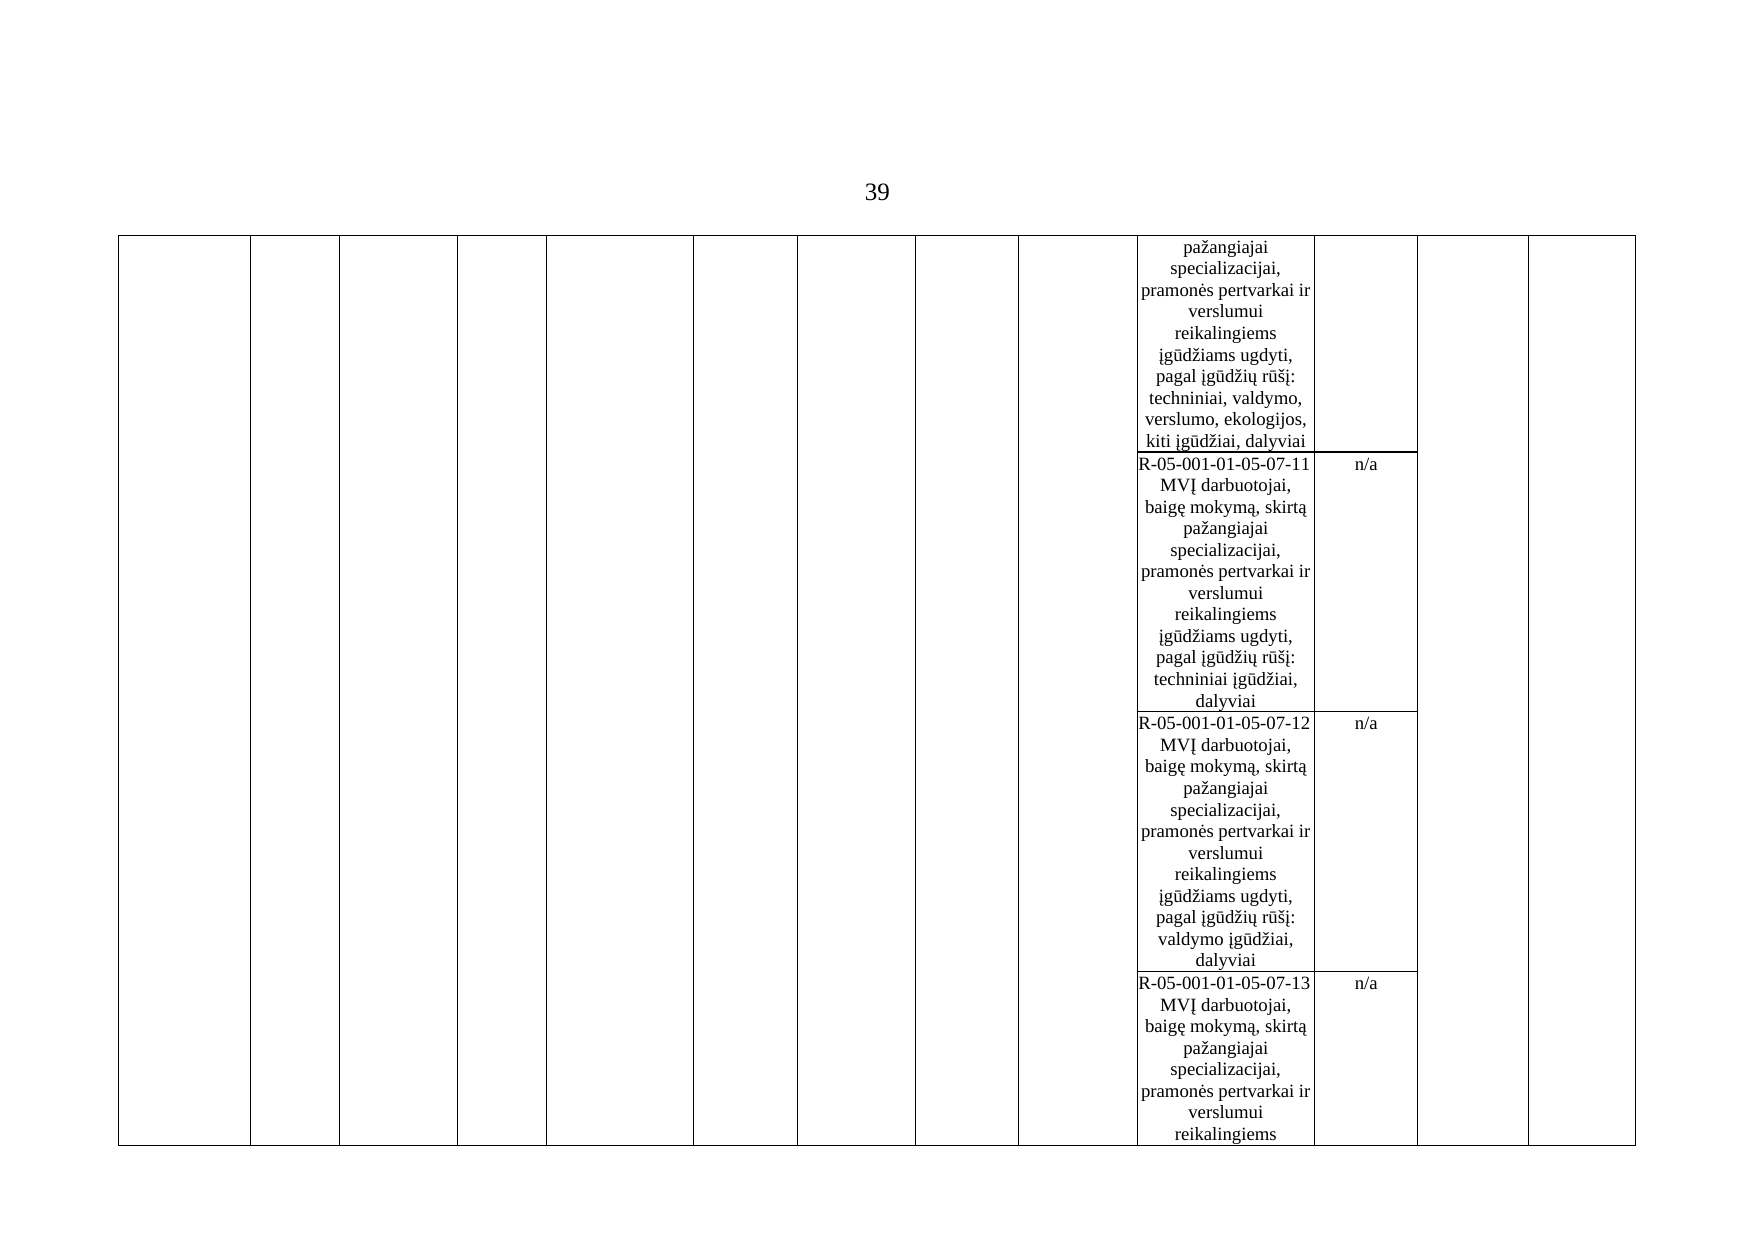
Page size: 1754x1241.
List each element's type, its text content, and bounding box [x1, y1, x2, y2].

table_cell R-05-001-01-05-07-11 MVĮ darbuotojai, baigę mokymą, skirtą pažangiajai specializacijai, pramonės pertvarkai ir verslumui reikalingiems įgūdžiams ugdyti, pagal įgūdžių rūšį: techniniai įgūdžiai, dalyviai [1138, 453, 1314, 711]
table_cell n/a [1315, 712, 1417, 971]
table_cell [340, 236, 457, 1144]
table_cell pažangiajai specializacijai, pramonės pertvarkai ir verslumui reikalingiems įgūdžiams ugdyti, pagal įgūdžių rūšį: techniniai, valdymo, verslumo, ekologijos, kiti įgūdžiai, dalyviai [1138, 236, 1314, 451]
table_cell R-05-001-01-05-07-12 MVĮ darbuotojai, baigę mokymą, skirtą pažangiajai specializacijai, pramonės pertvarkai ir verslumui reikalingiems įgūdžiams ugdyti, pagal įgūdžių rūšį: valdymo įgūdžiai, dalyviai [1138, 712, 1314, 971]
table_cell [1019, 236, 1137, 1144]
table_cell R-05-001-01-05-07-13 MVĮ darbuotojai, baigę mokymą, skirtą pažangiajai specializacijai, pramonės pertvarkai ir verslumui reikalingiems [1138, 972, 1314, 1144]
table_cell [458, 236, 546, 1144]
table_cell [119, 236, 250, 1144]
table_cell [694, 236, 797, 1144]
table_cell n/a [1315, 972, 1417, 1144]
table_cell [251, 236, 339, 1144]
table_cell [1529, 236, 1635, 1144]
table_cell n/a [1315, 453, 1417, 711]
table_cell [798, 236, 915, 1144]
table_cell [1315, 236, 1417, 451]
table_cell [547, 236, 693, 1144]
table_cell [1418, 236, 1528, 1144]
table_cell [916, 236, 1018, 1144]
